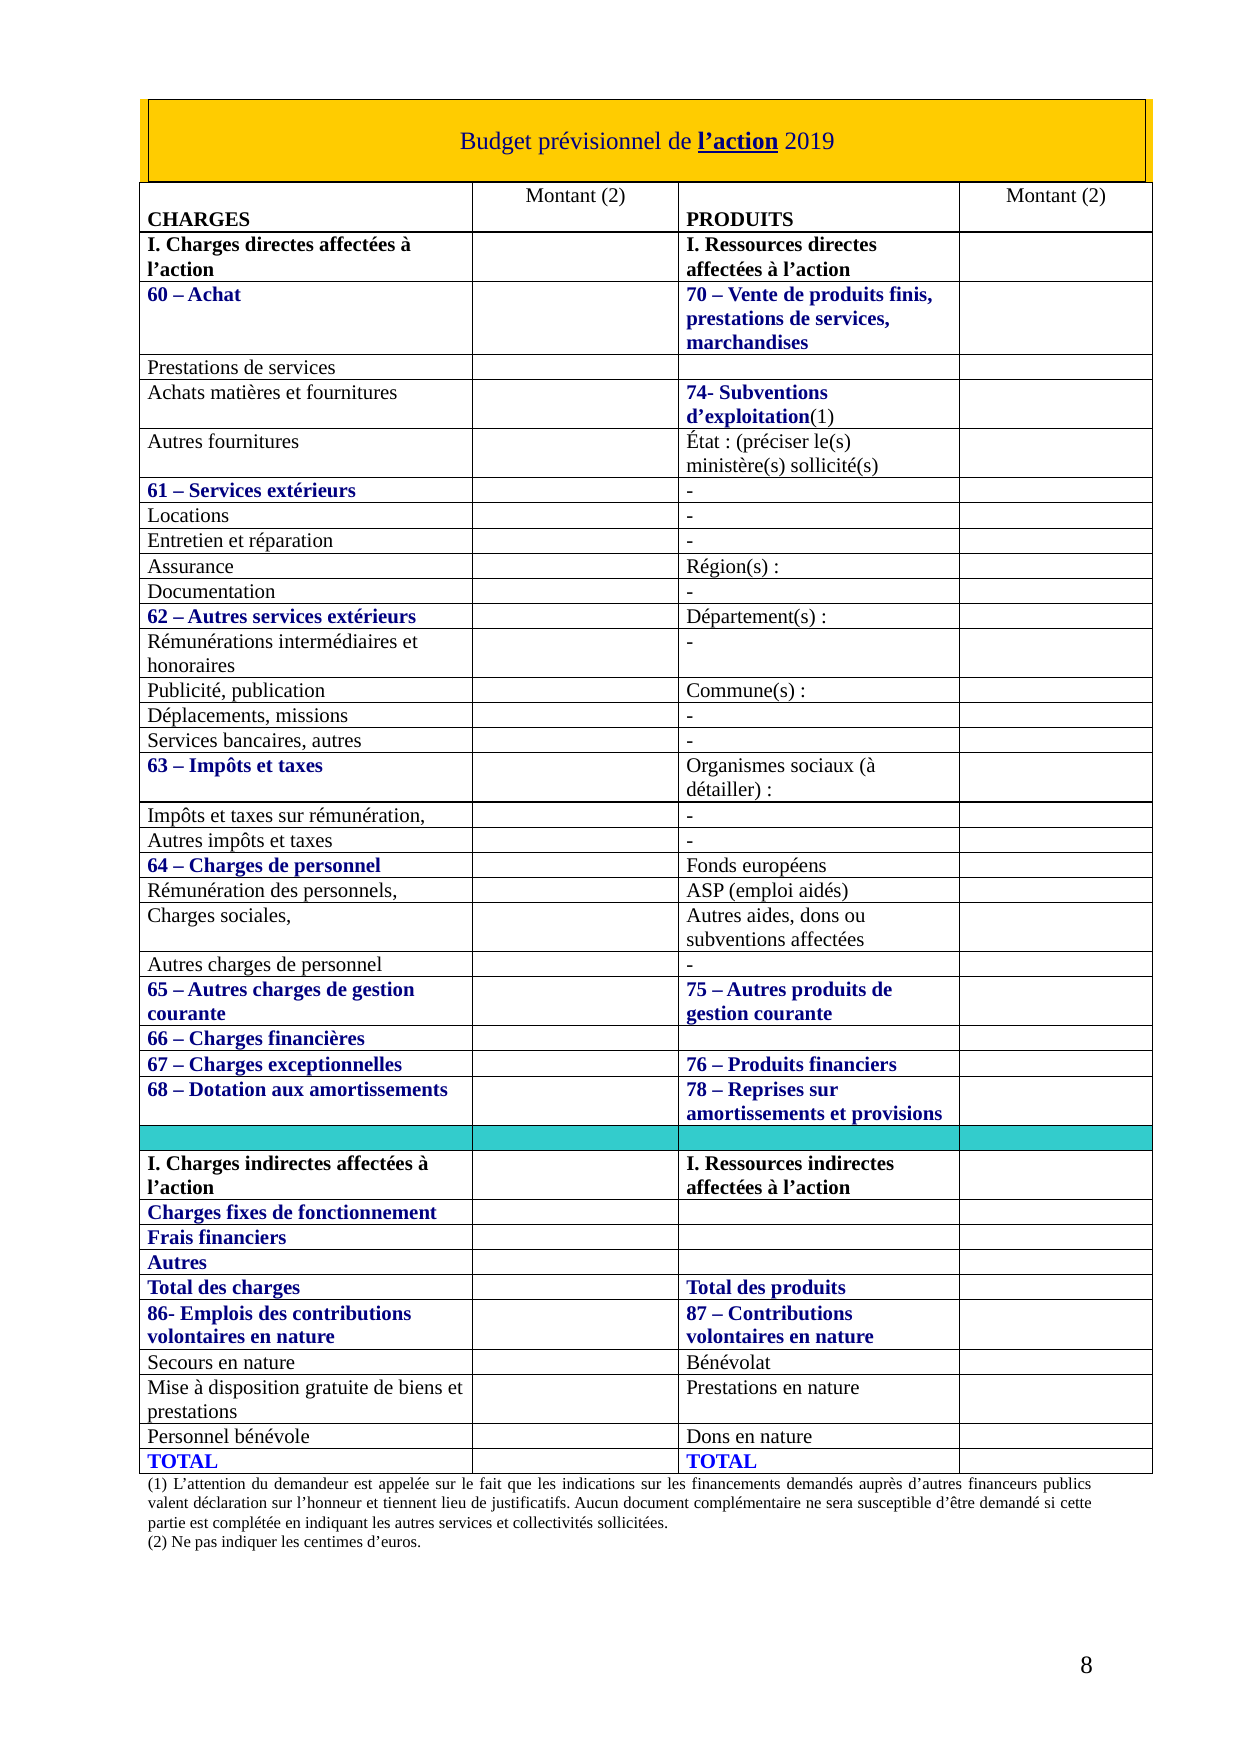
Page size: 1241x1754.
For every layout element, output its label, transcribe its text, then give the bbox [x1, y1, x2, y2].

table_cell [473, 380, 678, 428]
table_cell [473, 1449, 678, 1473]
table_cell [473, 903, 678, 951]
table_cell - [679, 728, 959, 752]
table_cell [960, 478, 1152, 502]
table_cell [960, 579, 1152, 603]
table_cell - [679, 828, 959, 852]
table_cell 74- Subventions d’exploitation(1) [679, 380, 959, 428]
table_cell - [679, 703, 959, 727]
table_cell [473, 803, 678, 827]
table_cell [960, 1424, 1152, 1448]
table_cell [960, 604, 1152, 628]
table_cell [679, 1026, 959, 1050]
table_cell [473, 478, 678, 502]
table_cell Total des charges [140, 1275, 472, 1299]
table_cell [473, 1051, 678, 1076]
table_cell Services bancaires, autres [140, 728, 472, 752]
table_cell Locations [140, 503, 472, 527]
table_cell [960, 1126, 1152, 1150]
table_cell [960, 728, 1152, 752]
table_cell [473, 728, 678, 752]
table_cell [473, 1225, 678, 1249]
table_cell 66 – Charges financières [140, 1026, 472, 1050]
table_cell [473, 828, 678, 852]
table_cell 64 – Charges de personnel [140, 853, 472, 877]
table_cell [960, 380, 1152, 428]
table_cell [960, 1225, 1152, 1249]
table_cell Région(s) : [679, 554, 959, 578]
table_header Budget prévisionnel de l’action 2019 [149, 100, 1145, 181]
table_cell [473, 233, 678, 281]
table_cell Impôts et taxes sur rémunération, [140, 803, 472, 827]
table_cell Rémunérations intermédiaires et honoraires [140, 629, 472, 677]
table_cell 63 – Impôts et taxes [140, 753, 472, 801]
table_cell [960, 554, 1152, 578]
table_cell - [679, 529, 959, 552]
table_cell [960, 678, 1152, 702]
table_cell Autres aides, dons ou subventions affectées [679, 903, 959, 951]
table_cell [960, 1449, 1152, 1473]
table_cell [473, 853, 678, 877]
table_cell 86- Emplois des contributions volontaires en nature [140, 1300, 472, 1348]
table_cell Dons en nature [679, 1424, 959, 1448]
table_cell I. Ressources directes affectées à l’action [679, 233, 959, 281]
table_cell 78 – Reprises sur amortissements et provisions [679, 1077, 959, 1125]
table_cell Mise à disposition gratuite de biens et prestations [140, 1375, 472, 1423]
table_cell [960, 853, 1152, 877]
table_cell TOTAL [679, 1449, 959, 1473]
table_cell - [679, 503, 959, 527]
table_cell 87 – Contributions volontaires en nature [679, 1300, 959, 1348]
table_cell [960, 703, 1152, 727]
table_cell [473, 529, 678, 552]
table_cell Frais financiers [140, 1225, 472, 1249]
table_cell I. Charges indirectes affectées à l’action [140, 1151, 472, 1199]
table_cell [679, 1126, 959, 1150]
table_cell [960, 1350, 1152, 1374]
table_cell [473, 952, 678, 976]
table_cell I. Ressources indirectes affectées à l’action [679, 1151, 959, 1199]
table_cell - [679, 579, 959, 603]
table_cell Organismes sociaux (à détailler) : [679, 753, 959, 801]
table_cell [473, 1375, 678, 1423]
table_cell 61 – Services extérieurs [140, 478, 472, 502]
table_cell Charges fixes de fonctionnement [140, 1200, 472, 1224]
table_cell 68 – Dotation aux amortissements [140, 1077, 472, 1125]
table_cell [960, 282, 1152, 354]
table_cell Total des produits [679, 1275, 959, 1299]
table_cell [960, 1200, 1152, 1224]
table_cell 67 – Charges exceptionnelles [140, 1051, 472, 1076]
table_cell [473, 977, 678, 1025]
table_cell [473, 282, 678, 354]
table_cell [473, 579, 678, 603]
table_cell Déplacements, missions [140, 703, 472, 727]
table_cell Département(s) : [679, 604, 959, 628]
table_cell [473, 1300, 678, 1348]
text (2) Ne pas indiquer les centimes d’euros. [148, 1532, 1093, 1551]
table_cell 76 – Produits financiers [679, 1051, 959, 1076]
table_cell [473, 503, 678, 527]
table_cell [960, 1151, 1152, 1199]
table_cell 62 – Autres services extérieurs [140, 604, 472, 628]
table_cell [473, 1275, 678, 1299]
table_header Montant (2) [473, 183, 678, 231]
table_cell [473, 1424, 678, 1448]
table_cell [960, 429, 1152, 477]
table_cell [473, 878, 678, 902]
table_cell [960, 1375, 1152, 1423]
table_cell - [679, 478, 959, 502]
table_cell - [679, 629, 959, 677]
table_cell [960, 903, 1152, 951]
table_cell [960, 952, 1152, 976]
table_cell Charges sociales, [140, 903, 472, 951]
table_cell [960, 1250, 1152, 1274]
table_cell [473, 753, 678, 801]
table_cell [960, 878, 1152, 902]
table_cell - [679, 952, 959, 976]
table_cell [960, 1275, 1152, 1299]
table_cell [960, 629, 1152, 677]
table_cell [960, 977, 1152, 1025]
table_cell [473, 355, 678, 379]
table_cell [473, 1126, 678, 1150]
table_cell Achats matières et fournitures [140, 380, 472, 428]
table_cell [960, 355, 1152, 379]
table_cell [473, 429, 678, 477]
table_cell Prestations de services [140, 355, 472, 379]
table_cell Personnel bénévole [140, 1424, 472, 1448]
table_cell I. Charges directes affectées à l’action [140, 233, 472, 281]
table_cell Rémunération des personnels, [140, 878, 472, 902]
table_cell État : (préciser le(s) ministère(s) sollicité(s) [679, 429, 959, 477]
table_cell Entretien et réparation [140, 529, 472, 552]
table_cell ASP (emploi aidés) [679, 878, 959, 902]
table_cell - [679, 803, 959, 827]
table_cell Prestations en nature [679, 1375, 959, 1423]
text (1) L’attention du demandeur est appelée sur le fait que les indications sur les financements demandés auprès d’autres financeurs publics valent déclaration sur l’honneur et tiennent lieu de justificatifs. Aucun document complémentaire ne sera susceptible d’être demandé si cette partie est complétée en indiquant les autres services et collectivités sollicitées. [148, 1474, 1093, 1532]
table_header Montant (2) [960, 183, 1152, 231]
table_cell Autres charges de personnel [140, 952, 472, 976]
table_cell [473, 1151, 678, 1199]
table_cell [473, 1350, 678, 1374]
table_cell Autres impôts et taxes [140, 828, 472, 852]
table_cell [140, 1126, 472, 1150]
table_cell [960, 828, 1152, 852]
table_cell [473, 1250, 678, 1274]
table_cell [473, 678, 678, 702]
table_cell Bénévolat [679, 1350, 959, 1374]
table_cell [960, 529, 1152, 552]
table_cell [473, 554, 678, 578]
table_cell [473, 629, 678, 677]
table_cell [960, 1026, 1152, 1050]
table_header PRODUITS [679, 183, 959, 231]
table_cell [473, 1077, 678, 1125]
table_cell Publicité, publication [140, 678, 472, 702]
table_cell [960, 1077, 1152, 1125]
table_cell [679, 1250, 959, 1274]
table_cell [960, 803, 1152, 827]
table_cell 70 – Vente de produits finis, prestations de services, marchandises [679, 282, 959, 354]
table_cell [679, 1225, 959, 1249]
table_cell [960, 1051, 1152, 1076]
table_cell 75 – Autres produits de gestion courante [679, 977, 959, 1025]
table_cell TOTAL [140, 1449, 472, 1473]
table_cell [473, 703, 678, 727]
table_cell [473, 1200, 678, 1224]
table_cell Documentation [140, 579, 472, 603]
table_cell [960, 1300, 1152, 1348]
table_cell 65 – Autres charges de gestion courante [140, 977, 472, 1025]
table_cell [473, 604, 678, 628]
table_cell [960, 233, 1152, 281]
table_cell Secours en nature [140, 1350, 472, 1374]
table_cell [473, 1026, 678, 1050]
table_cell [679, 355, 959, 379]
table_cell [960, 753, 1152, 801]
table_cell Commune(s) : [679, 678, 959, 702]
table_cell [960, 503, 1152, 527]
table_cell Autres fournitures [140, 429, 472, 477]
table_cell [679, 1200, 959, 1224]
table_cell Assurance [140, 554, 472, 578]
table_header CHARGES [140, 183, 472, 231]
table_cell 60 – Achat [140, 282, 472, 354]
table_cell Fonds européens [679, 853, 959, 877]
table_cell Autres [140, 1250, 472, 1274]
